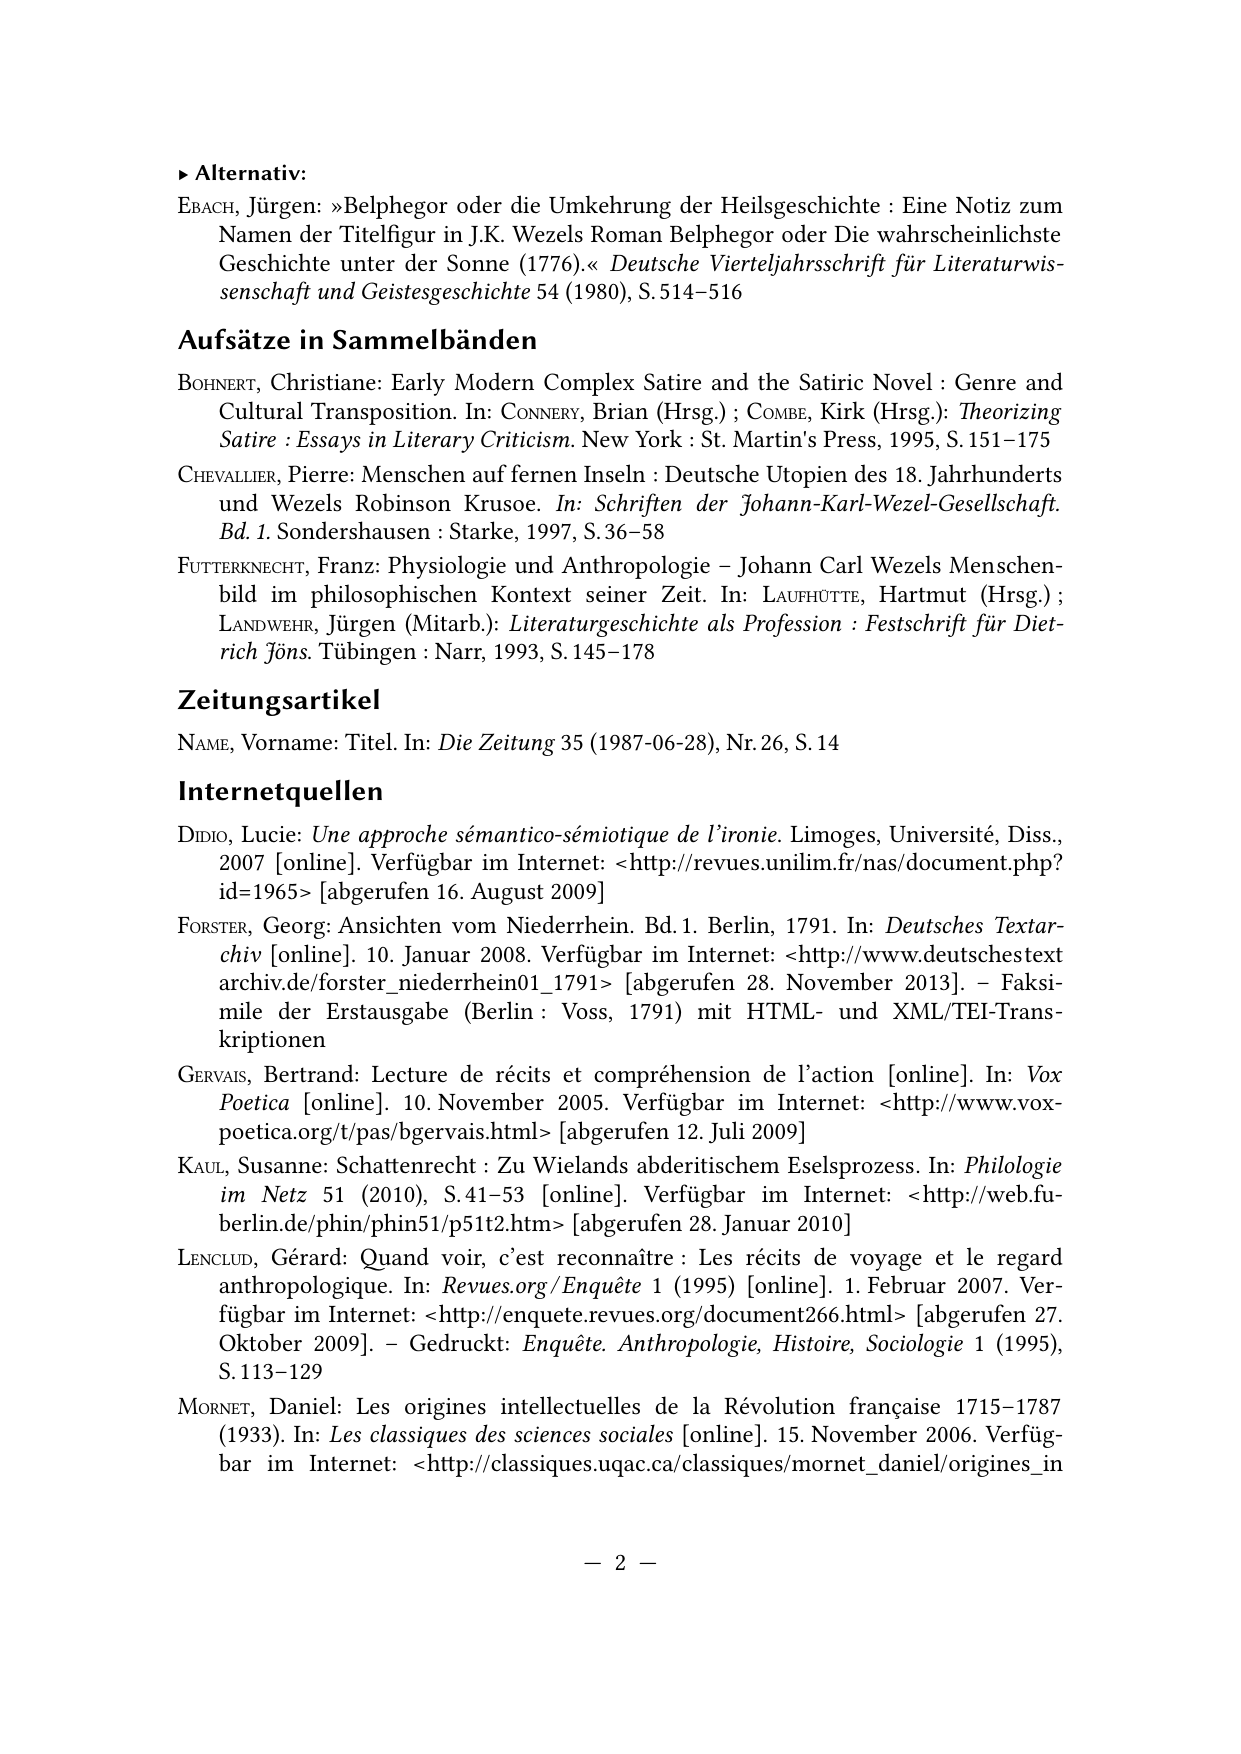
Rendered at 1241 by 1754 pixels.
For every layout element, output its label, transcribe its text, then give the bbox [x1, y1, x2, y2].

text Bohnert, Christiane: Early Modern Complex Satire and the Satiric Novel : Genre and Cultural Transposition. In: Connery, Brian (Hrsg.) ; Combe, Kirk (Hrsg.): Theorizing Satire : Essays in Literary Criticism. New York : St. Martin's Press, 1995, S. 151–175 [177, 368, 1063, 454]
text Mornet, Daniel: Les origines intellectuelles de la Révolution française 1715–1787 (1933). In: Les classiques des sciences sociales [on­line]. 15. November 2006. Ver­füg­bar im Internet: <http://classiques.uqac.ca/​classiques/​mornet_​daniel/​origines_​in​ [177, 1392, 1063, 1477]
text ▶ Alternativ: [177, 159, 1063, 186]
text Futterknecht, Franz: Physiologie und Anthropologie – Johann Carl Wezels Men­schen­bild im philosophischen Kontext seiner Zeit. In: Laufhütte, Hartmut (Hrsg.) ; Landwehr, Jürgen (Mitarb.): Literaturgeschichte als Profession : Fest­schrift für Diet­rich Jöns. Tü­bingen : Narr, 1993, S. 145–178 [177, 552, 1063, 666]
text Didio, Lucie: Une approche sémantico-sémiotique de l’ironie. Limoges, Université, Diss., 2007 [online]. Verfügbar im Internet: <http://revues.unilim.fr/nas/​docu​ment.​php?​id=​1965> [abgerufen 16. Au­gust 2009] [177, 820, 1063, 905]
text Name, Vorname: Titel. In: Die Zeitung 35 (1987-06-28), Nr. 26, S. 14 [177, 728, 1063, 757]
text Ebach, Jürgen: »Belphegor oder die Umkehrung der Heilsgeschichte : Eine Notiz zum Na­men der Titelfigur in J.K. Wezels Roman Belphegor oder Die wahrscheinlichste Ge­schichte unter der Sonne (1776).« Deutsche Vierteljahrsschrift für Literaturwis­sen­schaft und Geistesgeschichte 54 (1980), S. 514–516 [177, 192, 1063, 306]
text Forster, Georg: Ansichten vom Niederrhein. Bd. 1. Berlin, 1791. In: Deutsches Textar­chiv [online]. 10. Januar 2008. Verfügbar im Internet: <http://www.deutsches​text​archiv.de/​forster_niederrhein01_1791> [abgerufen 28. No­vember 2013]. – Fak­si­mile der Erstausgabe (Berlin : Voss, 1791) mit HTML- und XML/TEI-Trans­kriptionen [177, 911, 1063, 1054]
text Lenclud, Gérard: Quand voir, c’est reconnaître : Les récits de voyage et le regard anthro­pologique. In: Revues.org / Enquête 1 (1995) [online]. 1. Februar 2007. Ver­fügbar im Internet: <http://​enquete.​revues.​org/​document266.html> [abgerufen 27. Oktober 2009]. – Gedruckt: En­quête. Anthro­pologie, Histoire, Sociologie 1 (1995), S. 113–129 [177, 1243, 1063, 1386]
subtitle Aufsätze in Sammelbänden [177, 323, 1063, 357]
subtitle Zeitungsartikel [177, 683, 1063, 717]
text Kaul, Susanne: Schattenrecht : Zu Wielands abderitischem Eselsprozess. In: Philolo­gie im Netz 51 (2010), S. 41–53 [online]. Verfügbar im Internet: <http://web.fu-berlin.de/​phin/​phin51/​p51t2.htm> [abgerufen 28. Januar 2010] [177, 1151, 1063, 1237]
text Gervais, Bertrand: Lecture de récits et compréhension de l’action [online]. In: Vox Poetica [online]. 10. November 2005. Verfügbar im Internet: <http://www.vox-poetica.org/t/pas/​bgervais.​html> [ab­gerufen 12. Juli 2009] [177, 1060, 1063, 1146]
text Chevallier, Pierre: Menschen auf fernen Inseln : Deutsche Utopien des 18. Jahrhunderts und Wezels Robinson Krusoe. In: Schriften der Johann-Karl-Wezel-Gesellschaft. Bd. 1. Sondershausen : Starke, 1997, S. 36–58 [177, 460, 1063, 546]
subtitle Internetquellen [177, 775, 1063, 808]
